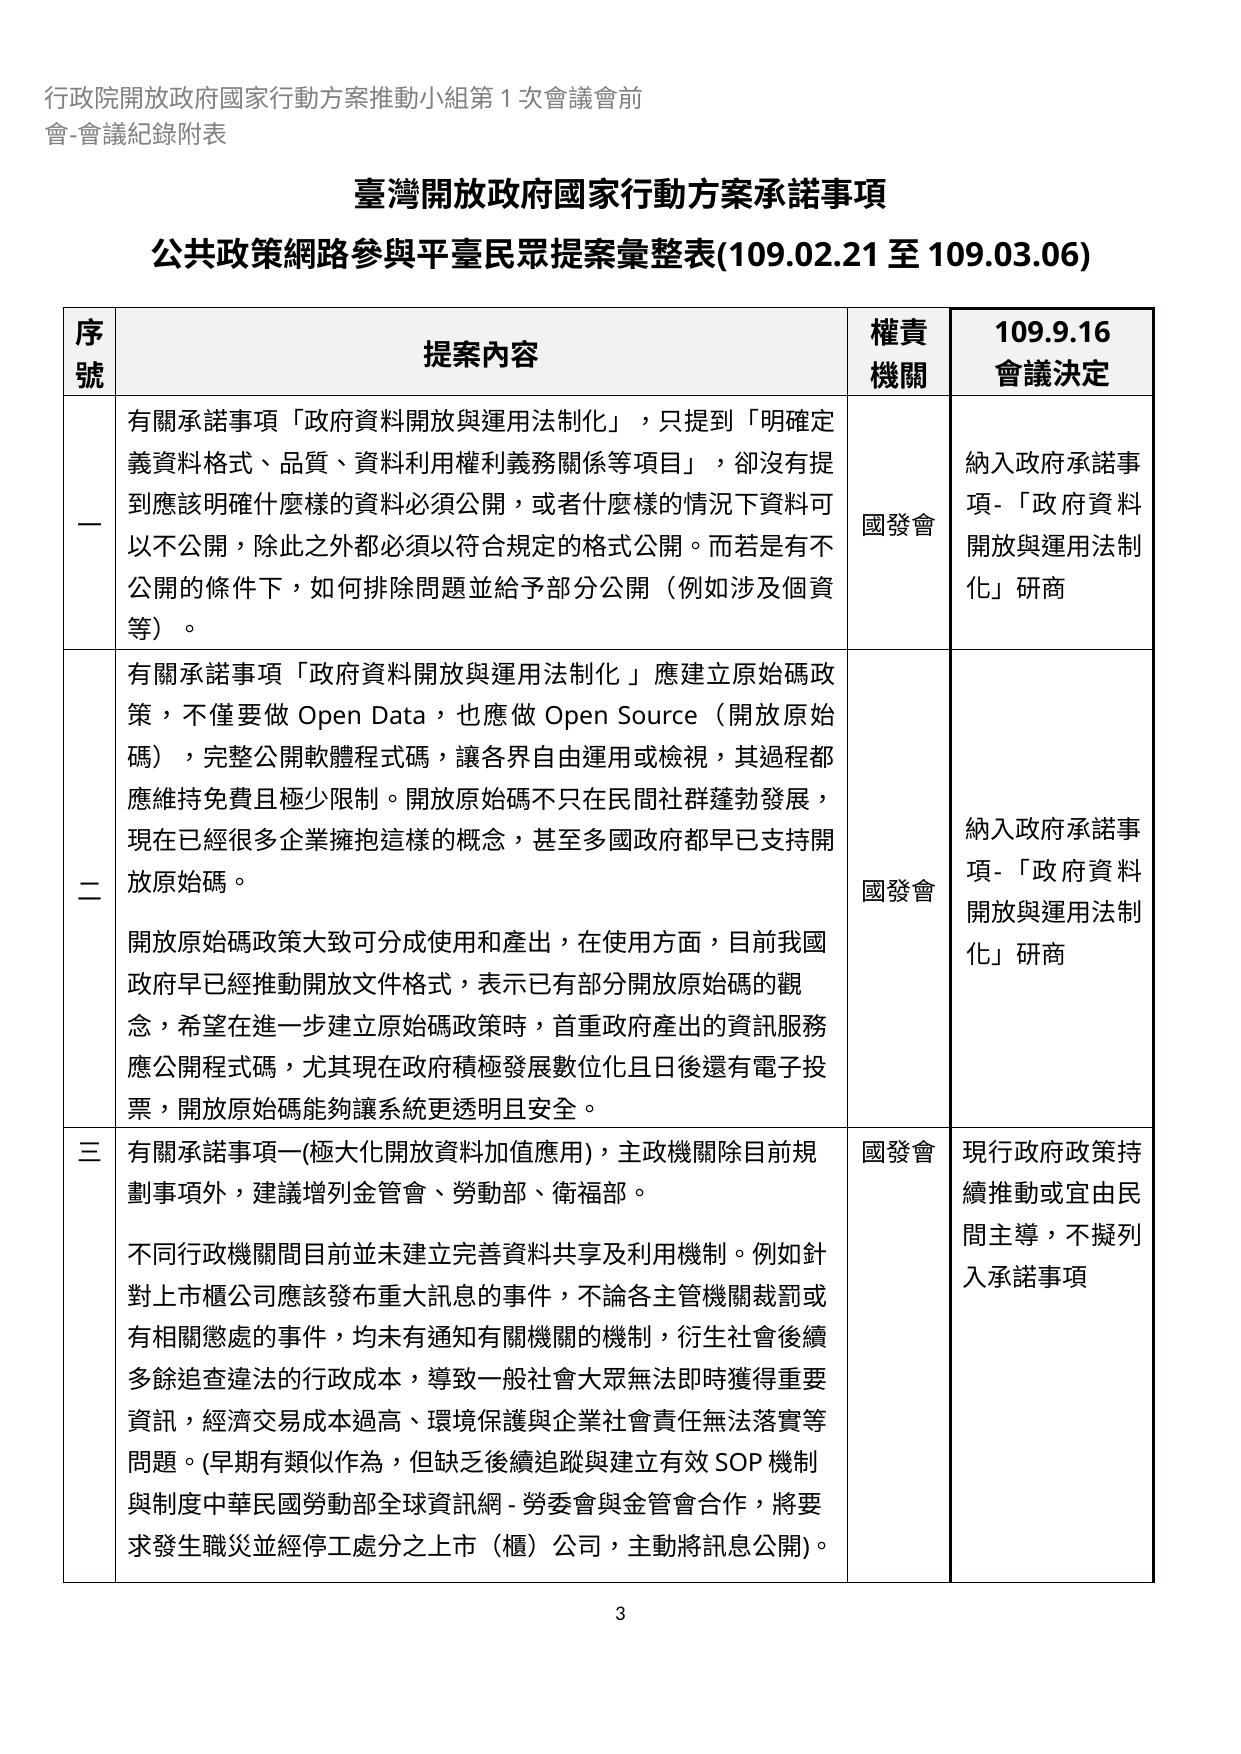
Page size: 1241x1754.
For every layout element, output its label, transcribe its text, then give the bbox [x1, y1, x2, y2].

table_cell 國發會 [848, 650, 949, 1127]
table_cell 有關承諾事項「政府資料開放與運用法制化」，只提到「明確定義資料格式、品質、資料利用權利義務關係等項目」，卻沒有提到應該明確什麼樣的資料必須公開，或者什麼樣的情況下資料可以不公開，除此之外都必須以符合規定的格式公開。而若是有不公開的條件下，如何排除問題並給予部分公開（例如涉及個資等）。 [116, 396, 847, 649]
table_header 權責 機關 [848, 308, 949, 394]
text 公共政策網路參與平臺民眾提案彙整表(109.02.21至109.03.06) [75, 227, 1165, 276]
table_header 109.9.16 會議決定 [952, 310, 1152, 394]
table_cell 國發會 [848, 1128, 949, 1582]
table_cell 現行政府政策持續推動或宜由民間主導，不擬列入承諾事項 [952, 1128, 1152, 1582]
table_cell 有關承諾事項一(極大化開放資料加值應用)，主政機關除目前規劃事項外，建議增列金管會、勞動部、衛福部。 不同行政機關間目前並未建立完善資料共享及利用機制。例如針對上市櫃公司應該發布重大訊息的事件，不論各主管機關裁罰或有相關懲處的事件，均未有通知有關機關的機制，衍生社會後續多餘追查違法的行政成本，導致一般社會大眾無法即時獲得重要資訊，經濟交易成本過高、環境保護與企業社會責任無法落實等問題。(早期有類似作為，但缺乏後續追蹤與建立有效SOP機制與制度中華民國勞動部全球資訊網 - 勞委會與金管會合作，將要求發生職災並經停工處分之上市（櫃）公司，主動將訊息公開)。 [116, 1128, 847, 1582]
table_cell 有關承諾事項「政府資料開放與運用法制化 」應建立原始碼政策，不僅要做Open Data，也應做Open Source（開放原始碼），完整公開軟體程式碼，讓各界自由運用或檢視，其過程都應維持免費且極少限制。開放原始碼不只在民間社群蓬勃發展，現在已經很多企業擁抱這樣的概念，甚至多國政府都早已支持開放原始碼。 開放原始碼政策大致可分成使用和產出，在使用方面，目前我國政府早已經推動開放文件格式，表示已有部分開放原始碼的觀念，希望在進一步建立原始碼政策時，首重政府產出的資訊服務應公開程式碼，尤其現在政府積極發展數位化且日後還有電子投票，開放原始碼能夠讓系統更透明且安全。 [116, 650, 847, 1127]
table_cell 納入政府承諾事項-「政府資料開放與運用法制化」研商 [952, 650, 1152, 1127]
table_cell 三 [64, 1128, 115, 1582]
text 臺灣開放政府國家行動方案承諾事項 [75, 167, 1165, 216]
table_header 提案內容 [116, 308, 847, 394]
table_cell 二 [64, 650, 115, 1127]
table_header 序 號 [64, 308, 115, 394]
table_cell 一 [64, 396, 115, 649]
text 行政院開放政府國家行動方案推動小組第1次會議會前會-會議紀錄附表 [44, 78, 672, 151]
table_cell 國發會 [848, 396, 949, 649]
table_cell 納入政府承諾事項-「政府資料開放與運用法制化」研商 [952, 396, 1152, 649]
